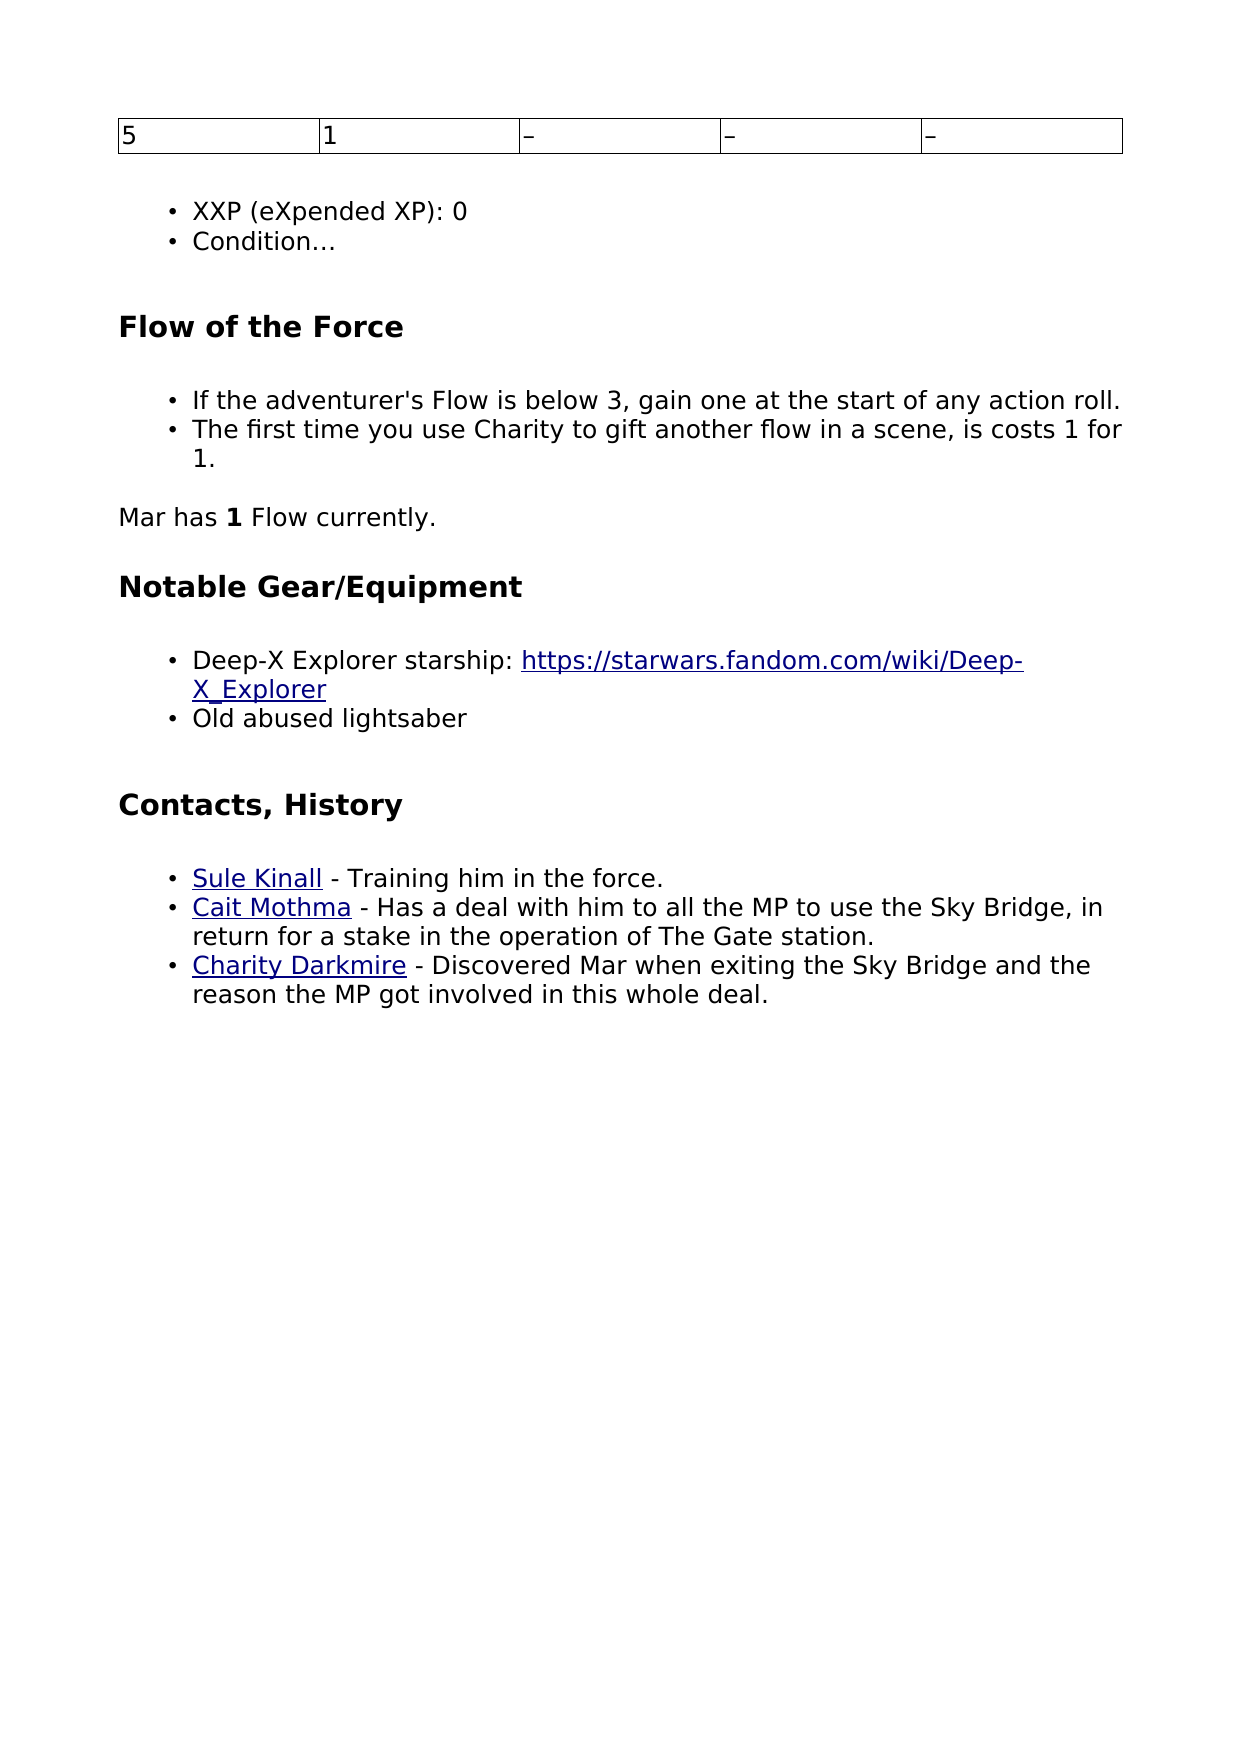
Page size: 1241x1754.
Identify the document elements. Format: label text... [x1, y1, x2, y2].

list Condition… [177, 227, 1122, 256]
text Mar has 1 Flow currently. [118, 503, 1122, 532]
list The first time you use Charity to gift another flow in a scene, is costs 1 for 1. [177, 416, 1122, 474]
subtitle Notable Gear/Equipment [118, 570, 1122, 604]
list If the adventurer's Flow is below 3, gain one at the start of any action roll. [177, 386, 1122, 416]
table_cell 5 [119, 119, 319, 153]
table_cell 1 [320, 119, 519, 153]
subtitle Flow of the Force [118, 310, 1122, 344]
subtitle Contacts, History [118, 788, 1122, 822]
table_cell – [922, 119, 1122, 153]
list Old abused lightsaber [177, 704, 1122, 733]
list Charity Darkmire - Discovered Mar when exiting the Sky Bridge and the reason the MP got involved in this whole deal. [177, 951, 1122, 1010]
table_cell – [520, 119, 720, 153]
list Deep-X Explorer starship: https://starwars.fandom.com/wiki/Deep-X_Explorer [177, 646, 1122, 704]
list Sule Kinall - Training him in the force. [177, 864, 1122, 893]
list XXP (eXpended XP): 0 [177, 198, 1122, 227]
table_cell – [721, 119, 921, 153]
list Cait Mothma - Has a deal with him to all the MP to use the Sky Bridge, in return for a stake in the operation of The Gate station. [177, 893, 1122, 951]
